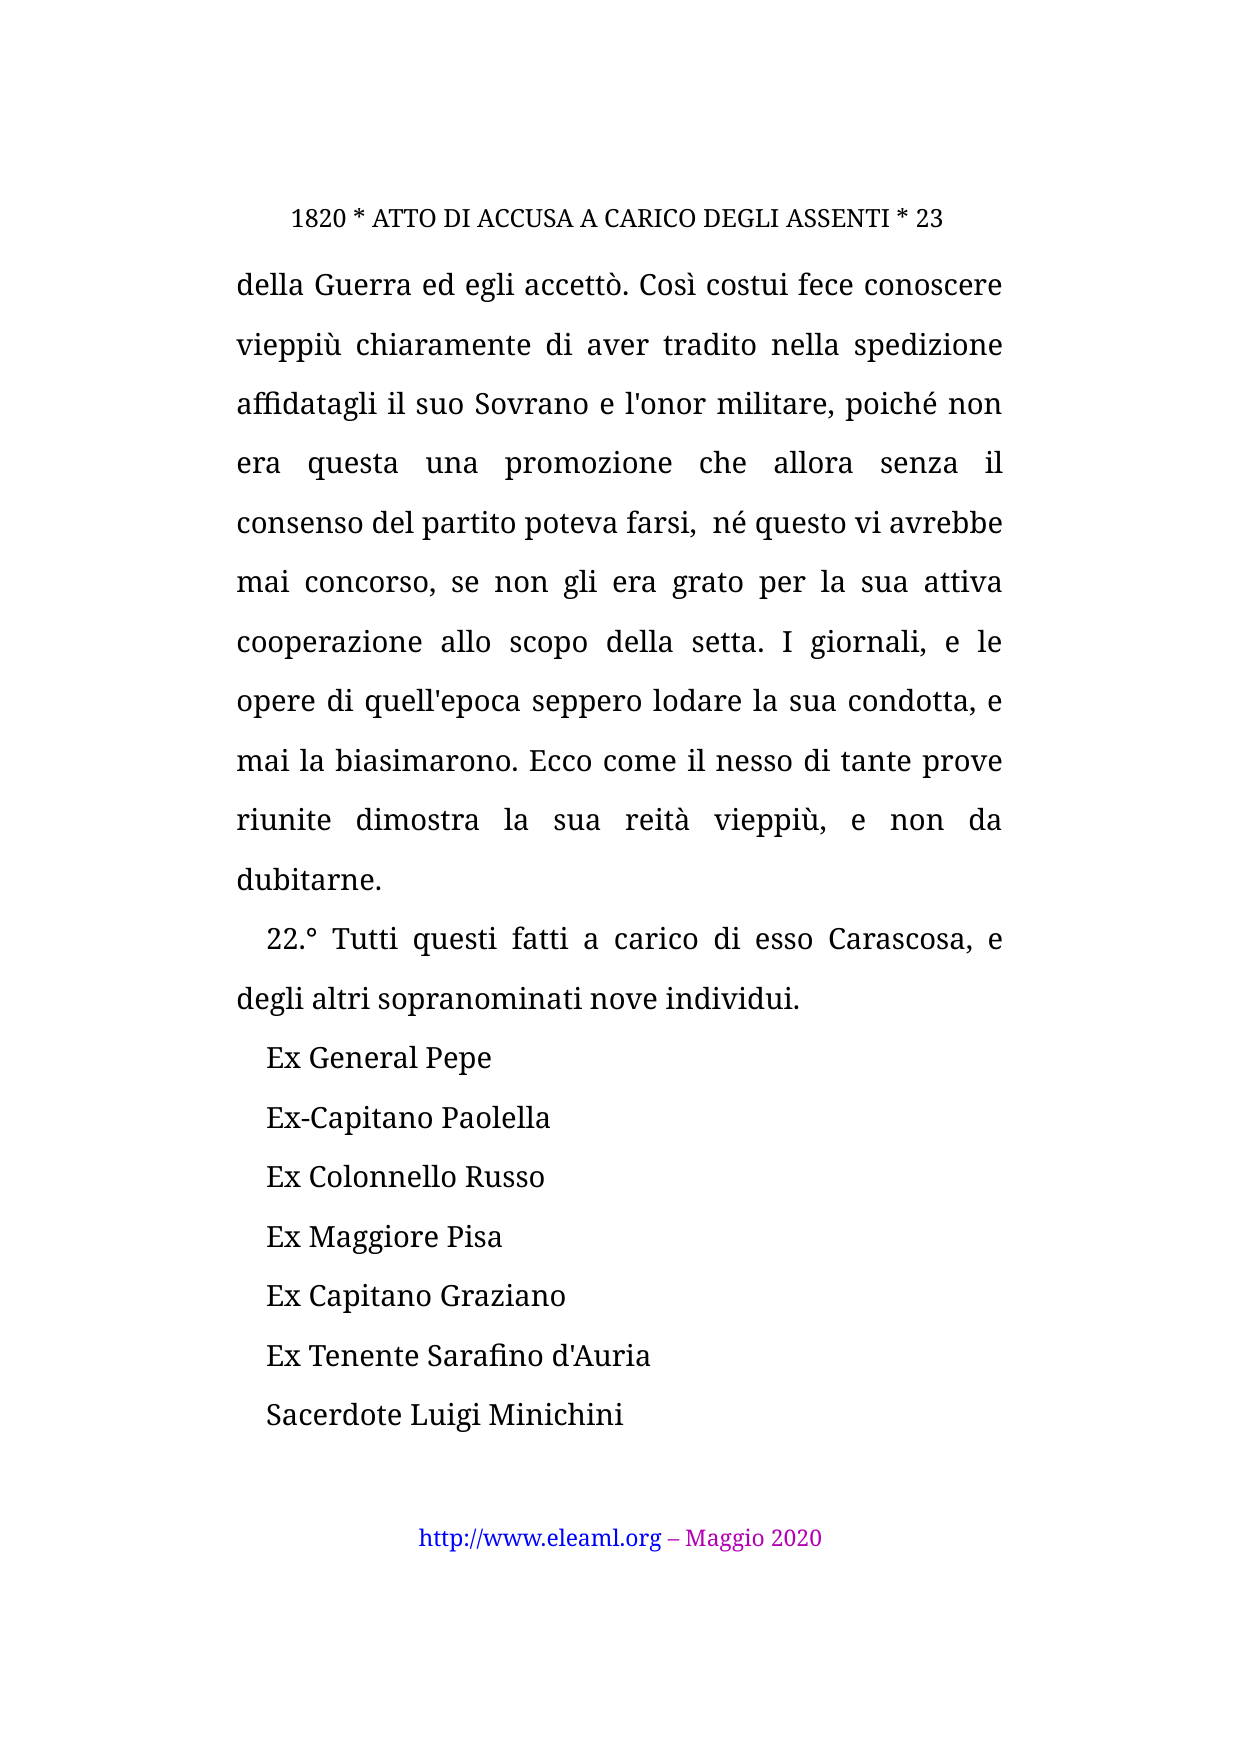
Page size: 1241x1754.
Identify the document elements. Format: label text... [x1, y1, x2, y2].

text Ex General Pepe [236, 1038, 1004, 1077]
text 22.° Tutti questi fatti a carico di esso Carascosa, e degli altri sopranominati nove individui. [236, 919, 1004, 1018]
text Ex Colonnello Russo [236, 1157, 1004, 1196]
text della Guerra ed egli accettò. Così costui fece conoscere vieppiù chiaramente di aver tradito nella spedizione affidatagli il suo Sovrano e l'onor militare, poiché non era questa una promozione che allora senza il consenso del partito poteva farsi, né questo vi avrebbe mai concorso, se non gli era grato per la sua attiva cooperazione allo scopo della setta. I giornali, e le opere di quell'epoca seppero lodare la sua condotta, e mai la biasimarono. Ecco come il nesso di tante prove riunite dimostra la sua reità vieppiù, e non da dubitarne. [236, 264, 1004, 899]
text Ex Maggiore Pisa [236, 1216, 1004, 1256]
text Ex-Capitano Paolella [236, 1097, 1004, 1137]
text Ex Tenente Sarafino d'Auria [236, 1335, 1004, 1375]
text Sacerdote Luigi Minichini [236, 1394, 1004, 1434]
text Ex Capitano Graziano [236, 1276, 1004, 1315]
